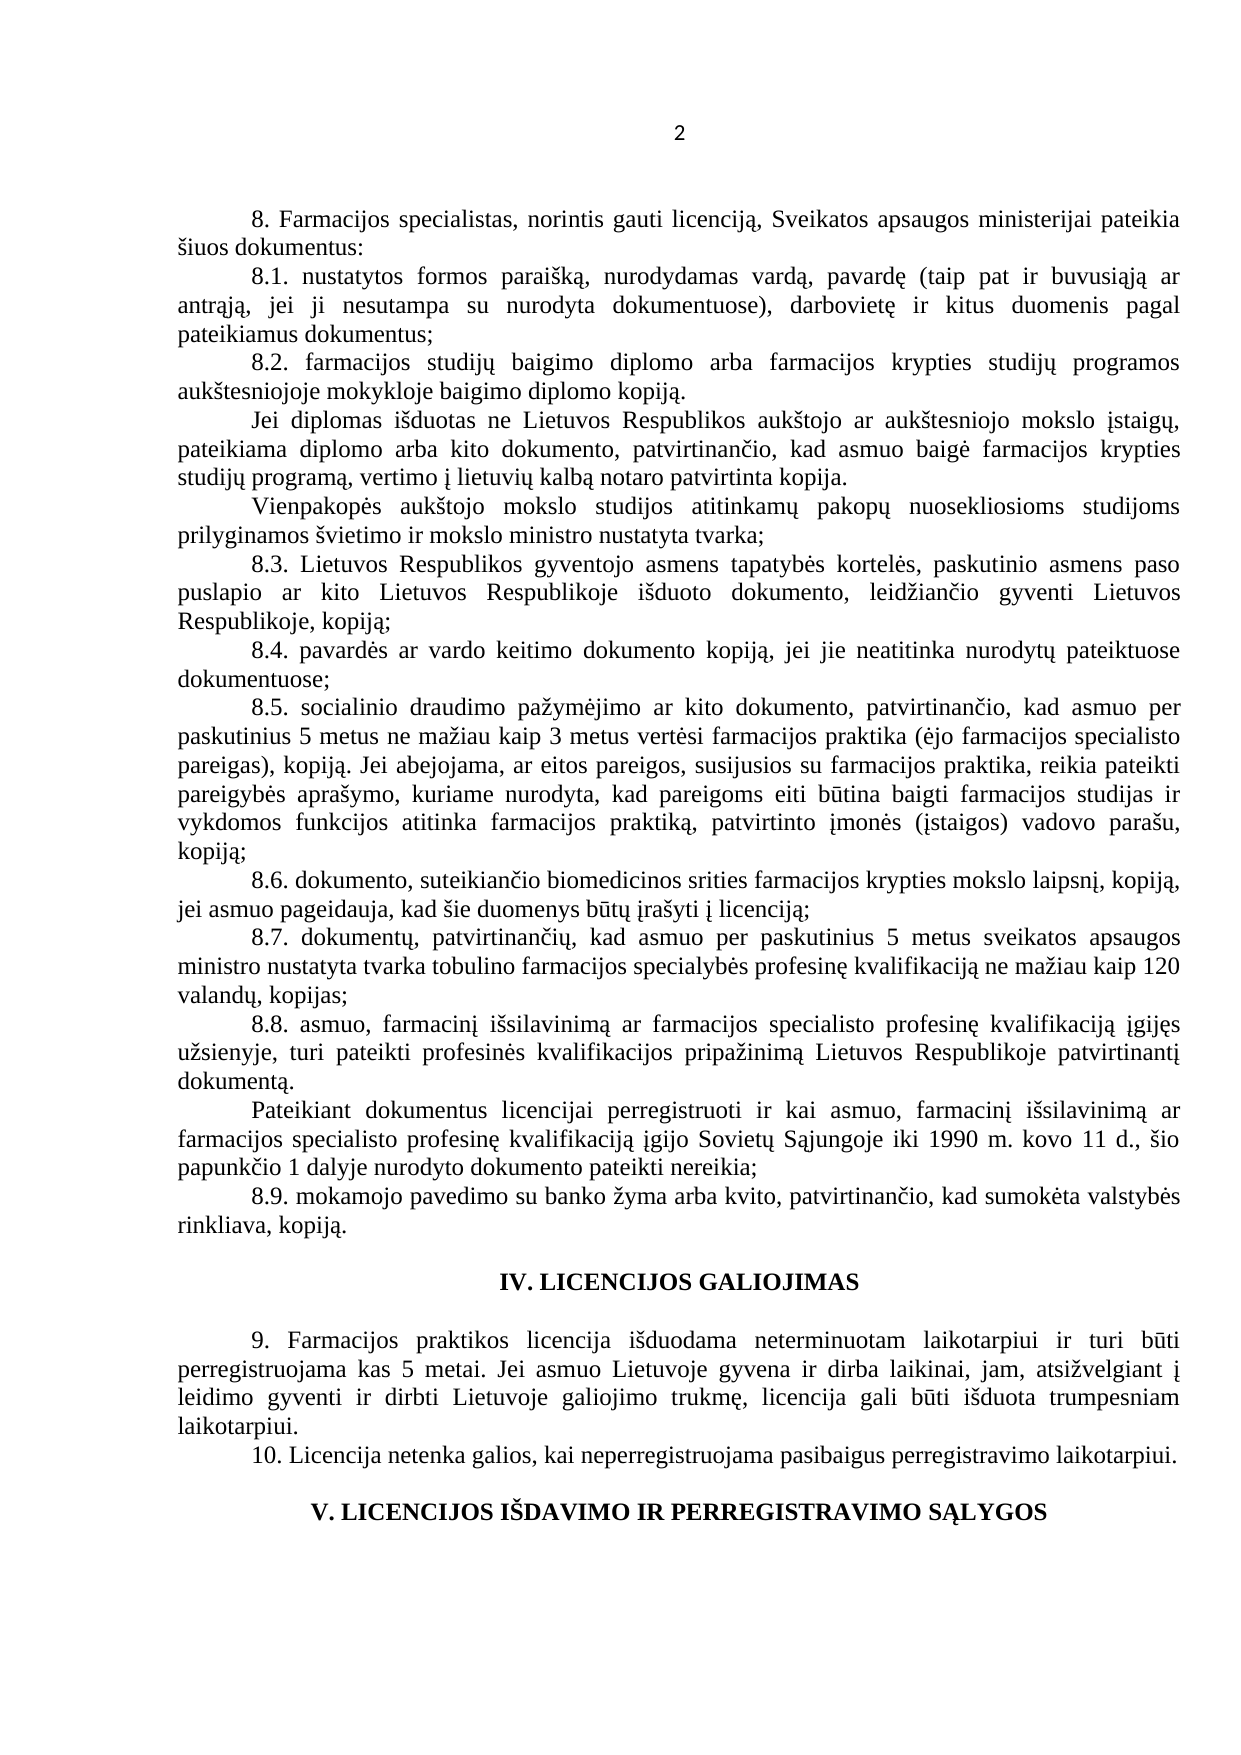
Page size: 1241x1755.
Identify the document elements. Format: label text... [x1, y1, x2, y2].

text 8.9. mokamojo pavedimo su banko žyma arba kvito, patvirtinančio, kad sumokėta valstybės rinkliava, kopiją. [177, 1181, 1181, 1239]
text 9. Farmacijos praktikos licencija išduodama neterminuotam laikotarpiui ir turi būti perregistruojama kas 5 metai. Jei asmuo Lietuvoje gyvena ir dirba laikinai, jam, atsižvelgiant į leidimo gyventi ir dirbti Lietuvoje galiojimo trukmę, licencija gali būti išduota trumpesniam laikotarpiui. [177, 1325, 1181, 1440]
text 8.3. Lietuvos Respublikos gyventojo asmens tapatybės kortelės, paskutinio asmens paso puslapio ar kito Lietuvos Respublikoje išduoto dokumento, leidžiančio gyventi Lietuvos Respublikoje, kopiją; [177, 549, 1181, 635]
text IV. LICENCIJOS GALIOJIMAS [177, 1267, 1181, 1296]
text 8.8. asmuo, farmacinį išsilavinimą ar farmacijos specialisto profesinę kvalifikaciją įgijęs užsienyje, turi pateikti profesinės kvalifikacijos pripažinimą Lietuvos Respublikoje patvirtinantį dokumentą. [177, 1009, 1181, 1095]
text 8.6. dokumento, suteikiančio biomedicinos srities farmacijos krypties mokslo laipsnį, kopiją, jei asmuo pageidauja, kad šie duomenys būtų įrašyti į licenciją; [177, 865, 1181, 922]
text 8.4. pavardės ar vardo keitimo dokumento kopiją, jei jie neatitinka nurodytų pateiktuose dokumentuose; [177, 635, 1181, 692]
text 8.2. farmacijos studijų baigimo diplomo arba farmacijos krypties studijų programos aukštesniojoje mokykloje baigimo diplomo kopiją. [177, 347, 1181, 405]
text V. LICENCIJOS IŠDAVIMO IR PERREGISTRAVIMO SĄLYGOS [177, 1497, 1181, 1526]
text 8.7. dokumentų, patvirtinančių, kad asmuo per paskutinius 5 metus sveikatos apsaugos ministro nustatyta tvarka tobulino farmacijos specialybės profesinę kvalifikaciją ne mažiau kaip 120 valandų, kopijas; [177, 922, 1181, 1009]
text 8.1. nustatytos formos paraišką, nurodydamas vardą, pavardę (taip pat ir buvusiąją ar antrąją, jei ji nesutampa su nurodyta dokumentuose), darbovietę ir kitus duomenis pagal pateikiamus dokumentus; [177, 261, 1181, 347]
text Jei diplomas išduotas ne Lietuvos Respublikos aukštojo ar aukštesniojo mokslo įstaigų, pateikiama diplomo arba kito dokumento, patvirtinančio, kad asmuo baigė farmacijos krypties studijų programą, vertimo į lietuvių kalbą notaro patvirtinta kopija. [177, 405, 1181, 491]
text 10. Licencija netenka galios, kai neperregistruojama pasibaigus perregistravimo laikotarpiui. [177, 1440, 1181, 1469]
text Vienpakopės aukštojo mokslo studijos atitinkamų pakopų nuosekliosioms studijoms prilyginamos švietimo ir mokslo ministro nustatyta tvarka; [177, 491, 1181, 549]
text 8. Farmacijos specialistas, norintis gauti licenciją, Sveikatos apsaugos ministerijai pateikia šiuos dokumentus: [177, 204, 1181, 261]
text 8.5. socialinio draudimo pažymėjimo ar kito dokumento, patvirtinančio, kad asmuo per paskutinius 5 metus ne mažiau kaip 3 metus vertėsi farmacijos praktika (ėjo farmacijos specialisto pareigas), kopiją. Jei abejojama, ar eitos pareigos, susijusios su farmacijos praktika, reikia pateikti pareigybės aprašymo, kuriame nurodyta, kad pareigoms eiti būtina baigti farmacijos studijas ir vykdomos funkcijos atitinka farmacijos praktiką, patvirtinto įmonės (įstaigos) vadovo parašu, kopiją; [177, 692, 1181, 865]
text Pateikiant dokumentus licencijai perregistruoti ir kai asmuo, farmacinį išsilavinimą ar farmacijos specialisto profesinę kvalifikaciją įgijo Sovietų Sąjungoje iki 1990 m. kovo 11 d., šio papunkčio 1 dalyje nurodyto dokumento pateikti nereikia; [177, 1095, 1181, 1181]
